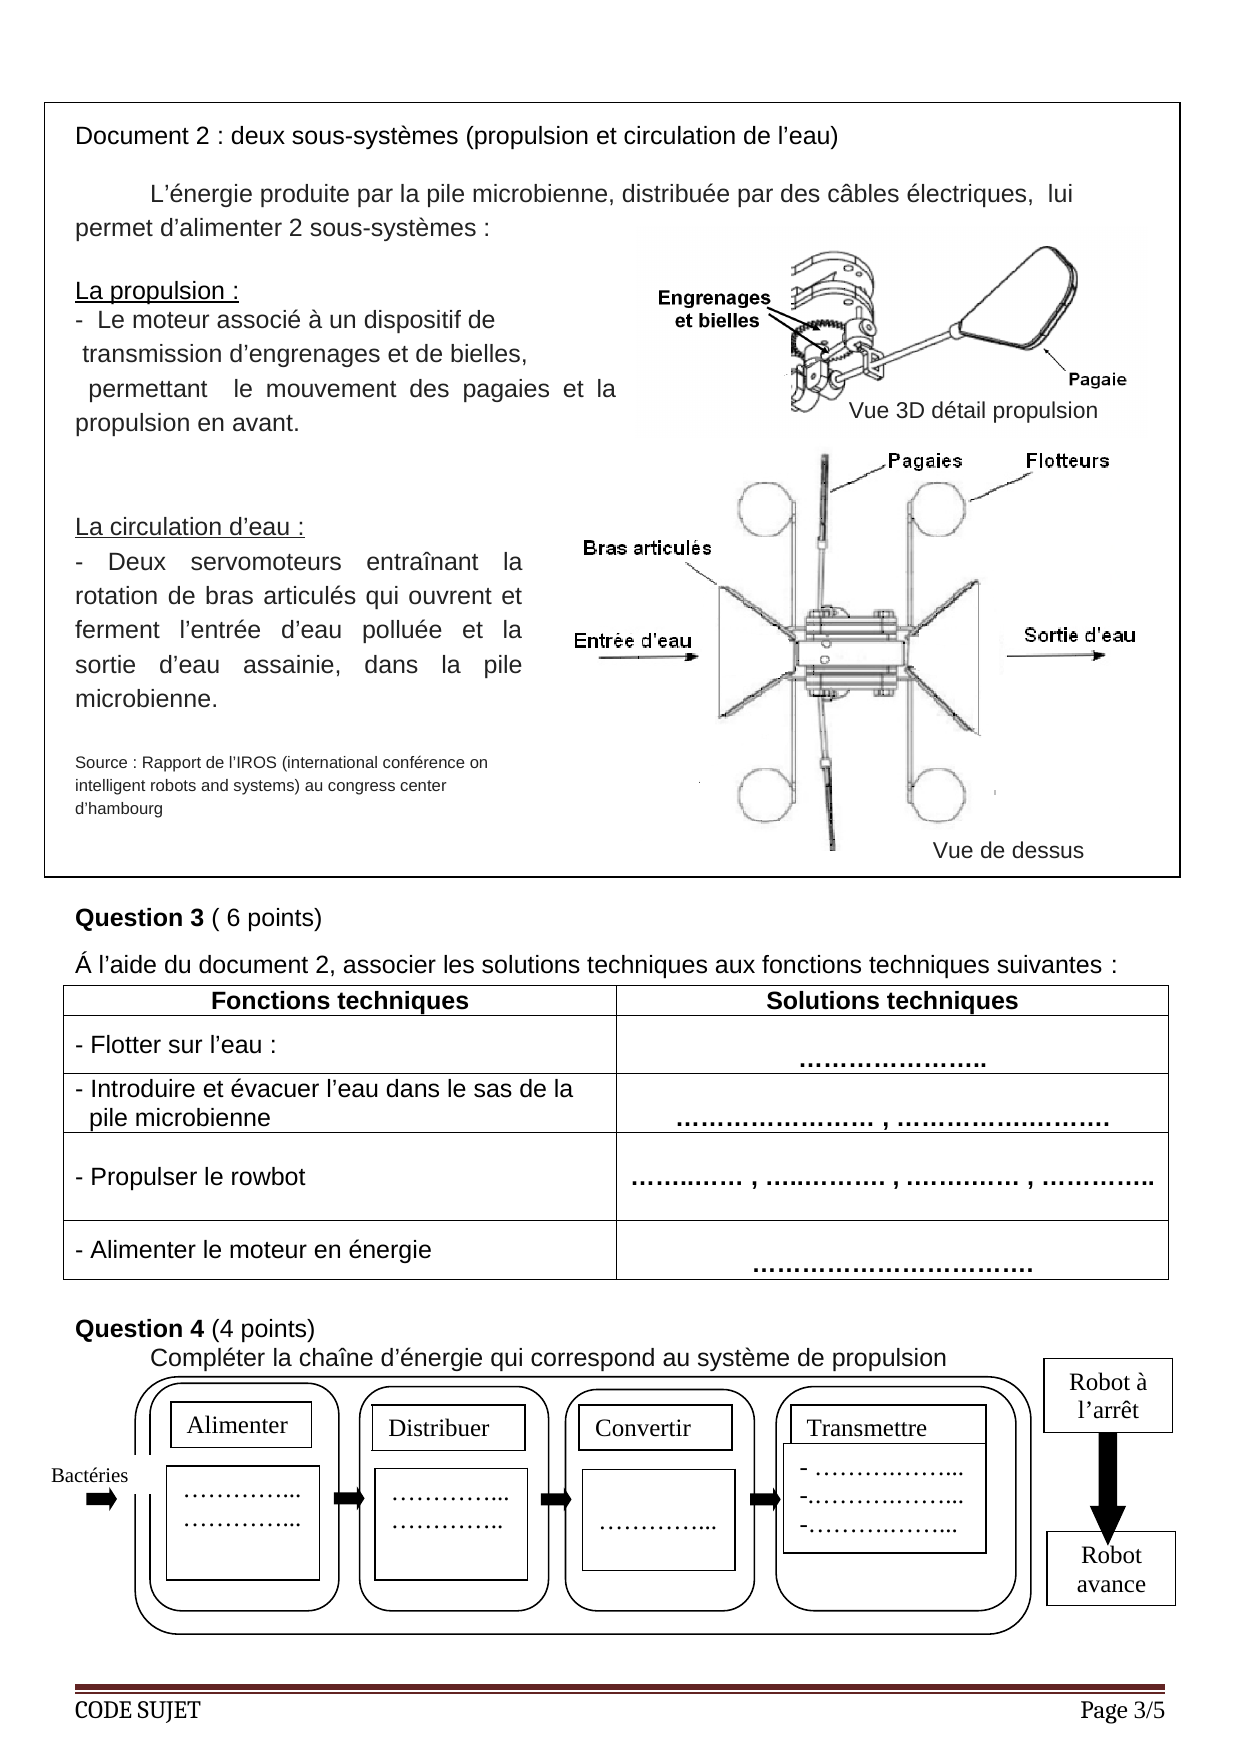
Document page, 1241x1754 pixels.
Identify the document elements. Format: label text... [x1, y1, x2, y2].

table_cell ……..…… , …..………. , .…….…… , ………….. [617, 1133, 1168, 1219]
text transmission d’engrenages et de bielles, [75, 339, 635, 368]
table_header Fonctions techniques [64, 986, 616, 1015]
text Vue de dessus [896, 837, 1121, 864]
text La circulation d’eau : [75, 512, 542, 541]
text Robot à l’arrêt [1059, 1367, 1157, 1424]
text Transmettre [806, 1413, 970, 1442]
text Document 2 : deux sous-systèmes (propulsion et circulation de l’eau) [75, 121, 1165, 150]
text Question 3 ( 6 points) [75, 902, 1165, 931]
table_cell - Introduire et évacuer l’eau dans le sas de la pile microbienne [64, 1074, 616, 1132]
text Compléter la chaîne d’énergie qui correspond au système de propulsion [75, 1343, 1165, 1372]
table_cell - Alimenter le moteur en énergie [64, 1221, 616, 1279]
picture [542, 226, 1173, 858]
table_cell - Propulser le rowbot [64, 1133, 616, 1219]
text L’énergie produite par la pile microbienne, distribuée par des câbles électriques, lui permet d’alimenter 2 sous-systèmes : [75, 178, 1165, 242]
text Convertir [595, 1413, 716, 1442]
text Distribuer [388, 1413, 509, 1442]
table_cell - Flotter sur l’eau : [64, 1016, 616, 1073]
table_cell …………………… , …………….………. [617, 1074, 1168, 1132]
text Bactéries [51, 1463, 136, 1487]
text Alimenter [186, 1410, 296, 1439]
text …………... ………….. [391, 1477, 512, 1534]
text - Le moteur associé à un dispositif de [75, 305, 635, 334]
table_header Solutions techniques [617, 986, 1168, 1015]
text Á l’aide du document 2, associer les solutions techniques aux fonctions techniques suivantes : [75, 950, 1165, 979]
text - Deux servomoteurs entraînant la rotation de bras articulés qui ouvrent et ferment l’entrée d’eau polluée et la sortie d’eau assainie, dans la pile microbienne. [75, 546, 542, 713]
text [1148, 276, 1165, 305]
text …………... …………... [182, 1474, 303, 1532]
text Question 4 (4 points) [75, 1314, 1165, 1343]
text - ……….……... -.……….……... -……….……... [799, 1452, 970, 1538]
text Robot avance [1063, 1540, 1160, 1597]
text permettant le mouvement des pagaies et la propulsion en avant. [75, 374, 635, 437]
table_cell ………………….. [617, 1016, 1168, 1073]
text …………... [598, 1506, 719, 1535]
table_cell ……………………………. [617, 1221, 1168, 1279]
text Source : Rapport de l’IROS (international conférence on intelligent robots and systems) au congress center d’hambourg [75, 753, 542, 818]
text Vue 3D détail propulsion [838, 397, 1108, 423]
text La propulsion : [75, 276, 635, 305]
